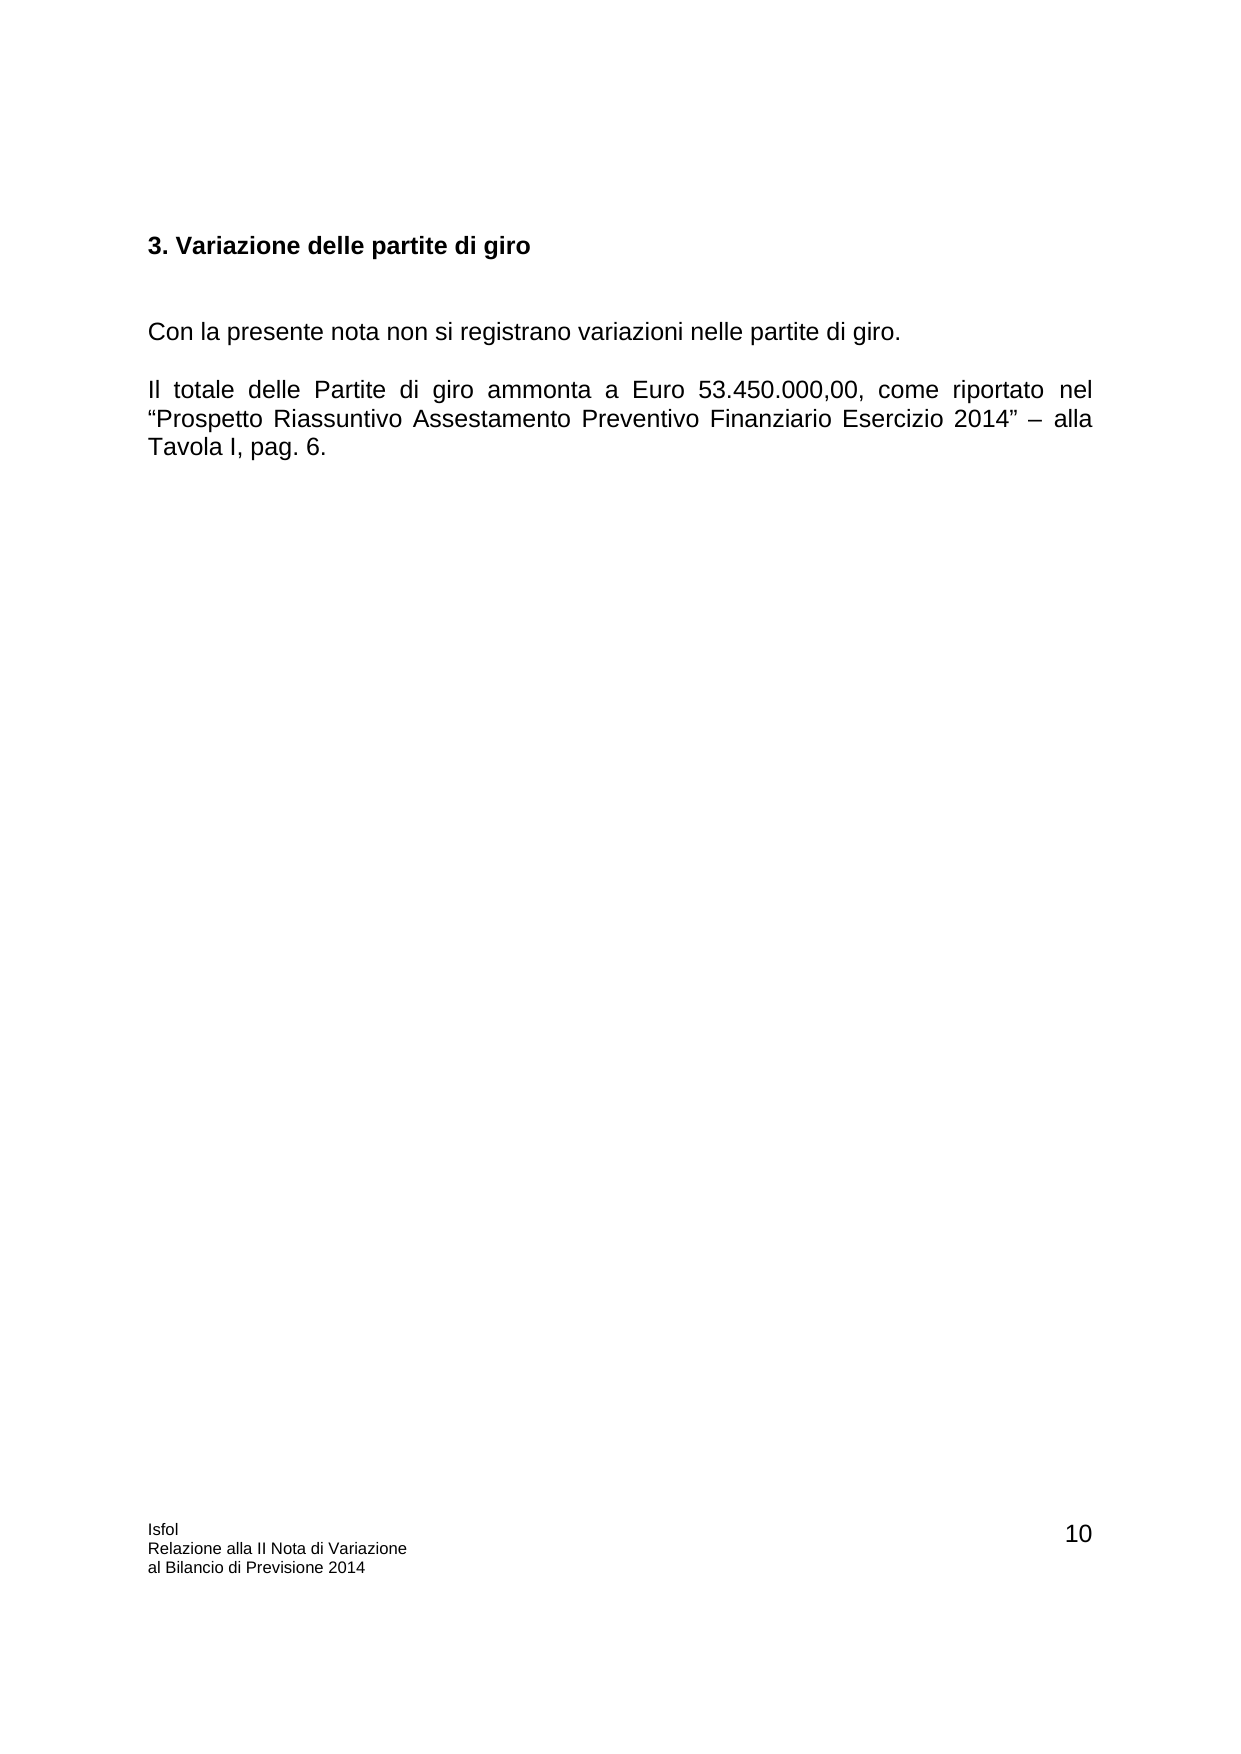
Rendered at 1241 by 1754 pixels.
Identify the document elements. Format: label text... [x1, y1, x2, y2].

text Il totale delle Partite di giro ammonta a Euro 53.450.000,00, come riportato nel “Prospetto Riassuntivo Assestamento Preventivo Finanziario Esercizio 2014” – alla Tavola I, pag. 6. [148, 375, 1092, 461]
text 3. Variazione delle partite di giro [148, 231, 1092, 260]
text Con la presente nota non si registrano variazioni nelle partite di giro. [148, 317, 1092, 346]
